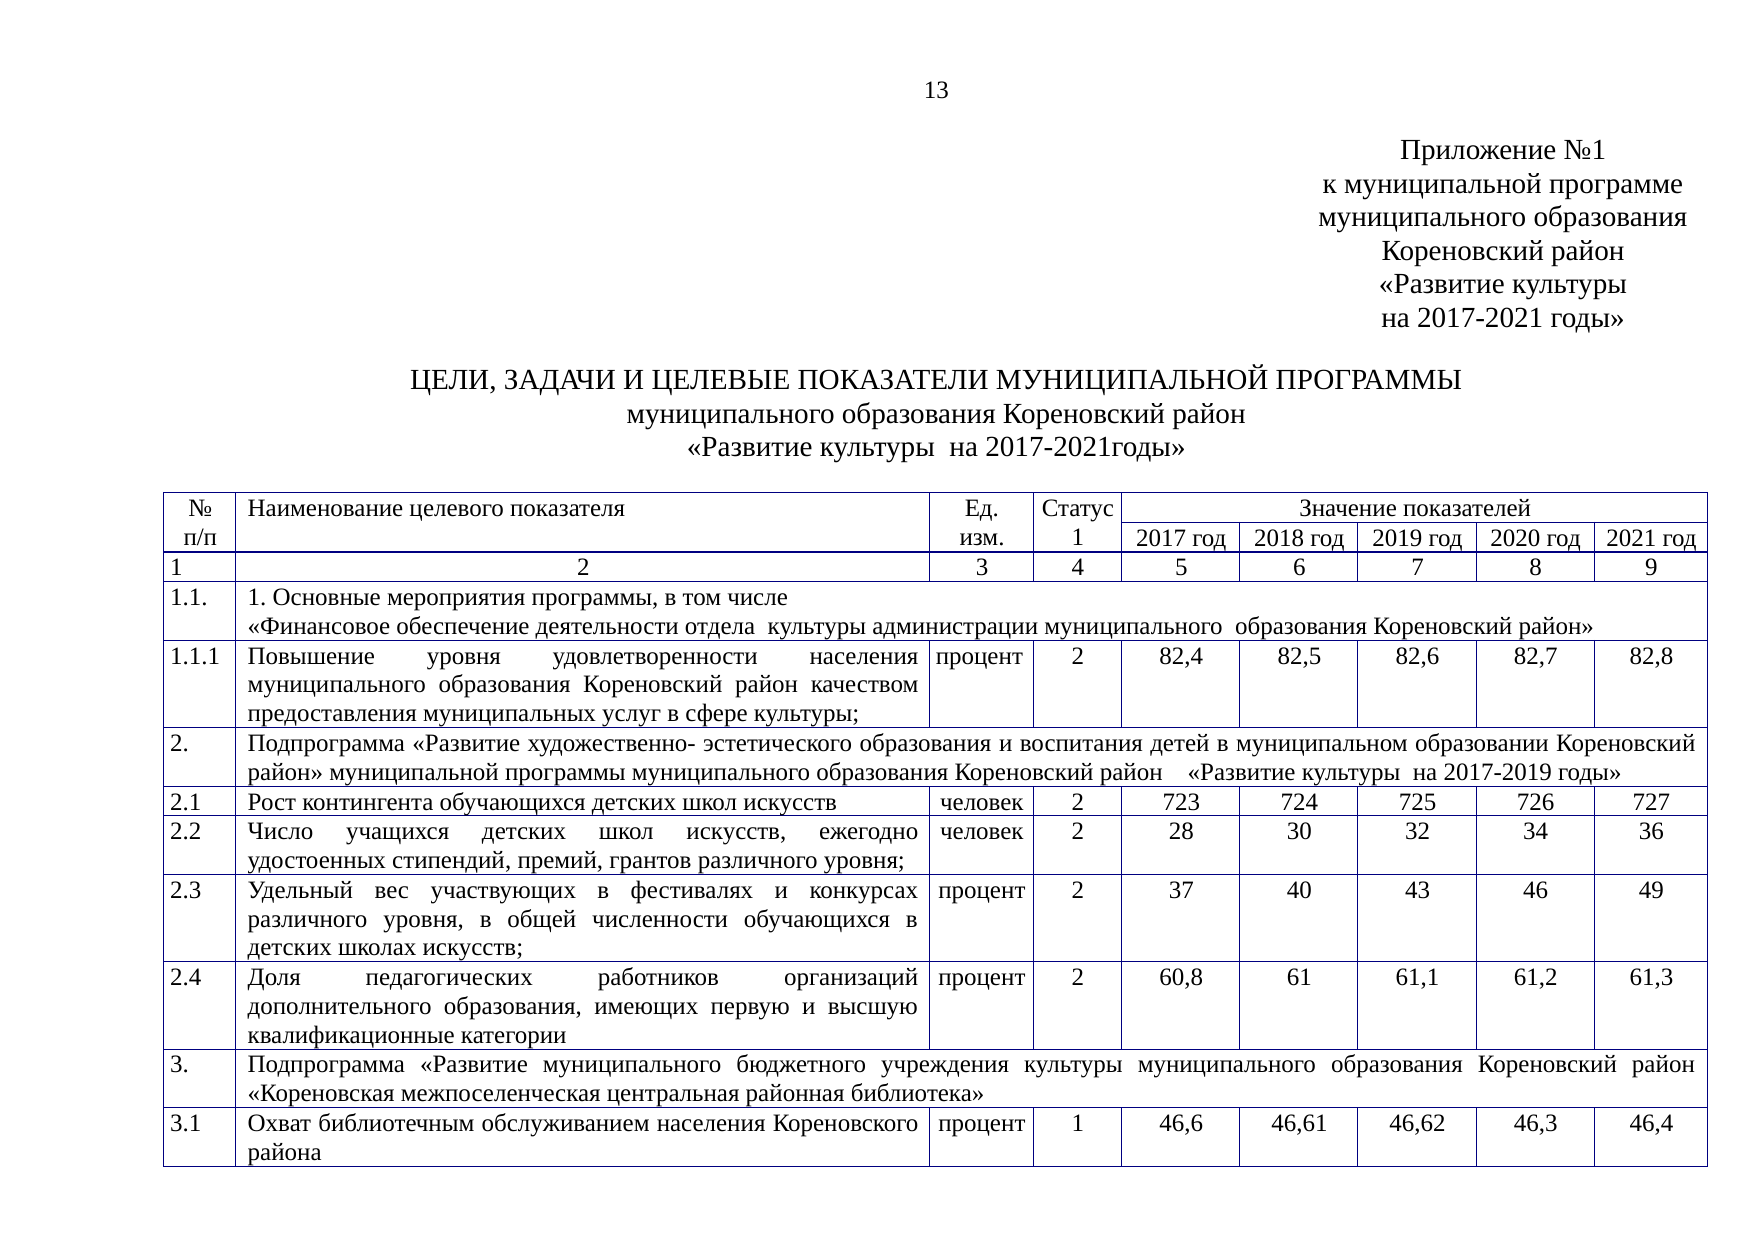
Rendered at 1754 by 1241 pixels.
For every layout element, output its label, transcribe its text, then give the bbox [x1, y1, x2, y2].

table_cell 4 [1110, 553, 1121, 581]
table_cell 82,8 [1595, 641, 1707, 727]
table_cell 725 [1465, 787, 1476, 815]
table_cell 2 [1110, 787, 1121, 815]
table_cell 3.1 [164, 1108, 235, 1166]
table_cell 6 [1353, 553, 1357, 581]
table_cell 43 [1358, 875, 1476, 961]
table_cell 61,2 [1477, 962, 1594, 1048]
table_cell 82,4 [1122, 641, 1239, 727]
table_cell процент [930, 875, 1033, 961]
table_cell 9 [1702, 553, 1707, 581]
table_cell 46 [1477, 875, 1594, 961]
table_cell 2019 год [1358, 523, 1364, 551]
table_cell 2 [1034, 787, 1045, 815]
table_cell 2 [1034, 816, 1121, 874]
table_header № п/п [164, 493, 235, 551]
text «Развитие культуры на 2017-2021годы» [177, 429, 1695, 463]
table_cell 723 [1228, 787, 1239, 815]
table_cell 40 [1240, 875, 1357, 961]
table_cell 5 [1234, 553, 1239, 581]
table_cell 2.2 [164, 816, 235, 874]
table_cell 3. [164, 1050, 235, 1107]
table_header Статус 1 [1034, 493, 1121, 551]
table_cell 2 [1034, 875, 1121, 961]
table_cell 723 [1122, 787, 1133, 815]
table_cell 2 [1034, 962, 1121, 1048]
table_cell 46,61 [1240, 1108, 1357, 1166]
table_cell 2 [236, 553, 247, 581]
table_cell 7 [1471, 553, 1476, 581]
table_cell 1 [1034, 1108, 1121, 1166]
table_cell 82,7 [1477, 641, 1594, 727]
table_cell 7 [1358, 553, 1364, 581]
table_header [166, 133, 1299, 334]
text муниципального образования Кореновский район [177, 396, 1695, 429]
table_cell 727 [1696, 787, 1707, 815]
table_cell 2. [164, 728, 235, 786]
table_cell 725 [1358, 787, 1370, 815]
table_cell 1 [230, 553, 235, 581]
table_cell 727 [1595, 787, 1606, 815]
table_cell человек [930, 787, 936, 815]
table_cell 82,6 [1358, 641, 1476, 727]
table_cell 6 [1240, 553, 1246, 581]
table_cell 726 [1477, 787, 1488, 815]
table_cell 61,3 [1595, 962, 1707, 1048]
table_cell 3 [1022, 553, 1033, 581]
table_cell 726 [1583, 787, 1594, 815]
table_cell 9 [1595, 553, 1600, 581]
table_cell 49 [1595, 875, 1707, 961]
table_cell 724 [1347, 787, 1357, 815]
table_cell процент [930, 641, 1033, 727]
text ЦЕЛИ, ЗАДАЧИ И ЦЕЛЕВЫЕ ПОКАЗАТЕЛИ МУНИЦИПАЛЬНОЙ ПРОГРАММЫ [177, 362, 1695, 396]
table_cell 60,8 [1122, 962, 1239, 1048]
table_cell 2018 год [1240, 523, 1246, 551]
table_cell 30 [1240, 816, 1357, 874]
table_cell 4 [1034, 553, 1045, 581]
table_cell процент [930, 1108, 1033, 1166]
table_cell 2.4 [164, 962, 235, 1048]
table_cell процент [930, 962, 1033, 1048]
table_cell 61 [1240, 962, 1357, 1048]
table_cell 1.1. [164, 582, 235, 640]
table_cell 1.1.1 [164, 641, 235, 727]
table_cell человек [1028, 787, 1033, 815]
table_cell 8 [1477, 553, 1482, 581]
table_cell 37 [1122, 875, 1239, 961]
table_header Наименование целевого показателя [236, 493, 929, 551]
table_cell 32 [1358, 816, 1476, 874]
table_cell 34 [1477, 816, 1594, 874]
table_cell 5 [1122, 553, 1127, 581]
table_cell 8 [1589, 553, 1594, 581]
table_cell 46,6 [1122, 1108, 1239, 1166]
table_cell 3 [930, 553, 942, 581]
table_cell 2.1 [164, 787, 170, 815]
table_cell 61,1 [1358, 962, 1476, 1048]
table_cell 1 [164, 553, 170, 581]
table_cell 2.1 [230, 787, 235, 815]
table_header Ед. изм. [930, 493, 1033, 551]
table_cell 28 [1122, 816, 1239, 874]
table_cell 46,4 [1595, 1108, 1707, 1166]
table_cell 2 [918, 553, 929, 581]
table_cell 46,3 [1477, 1108, 1594, 1166]
table_cell 46,62 [1358, 1108, 1476, 1166]
table_cell 724 [1240, 787, 1252, 815]
table_cell 82,5 [1240, 641, 1357, 727]
table_cell 2.3 [164, 875, 235, 961]
table_cell 2 [1034, 641, 1121, 727]
table_cell 36 [1595, 816, 1707, 874]
table_cell человек [930, 816, 1033, 874]
